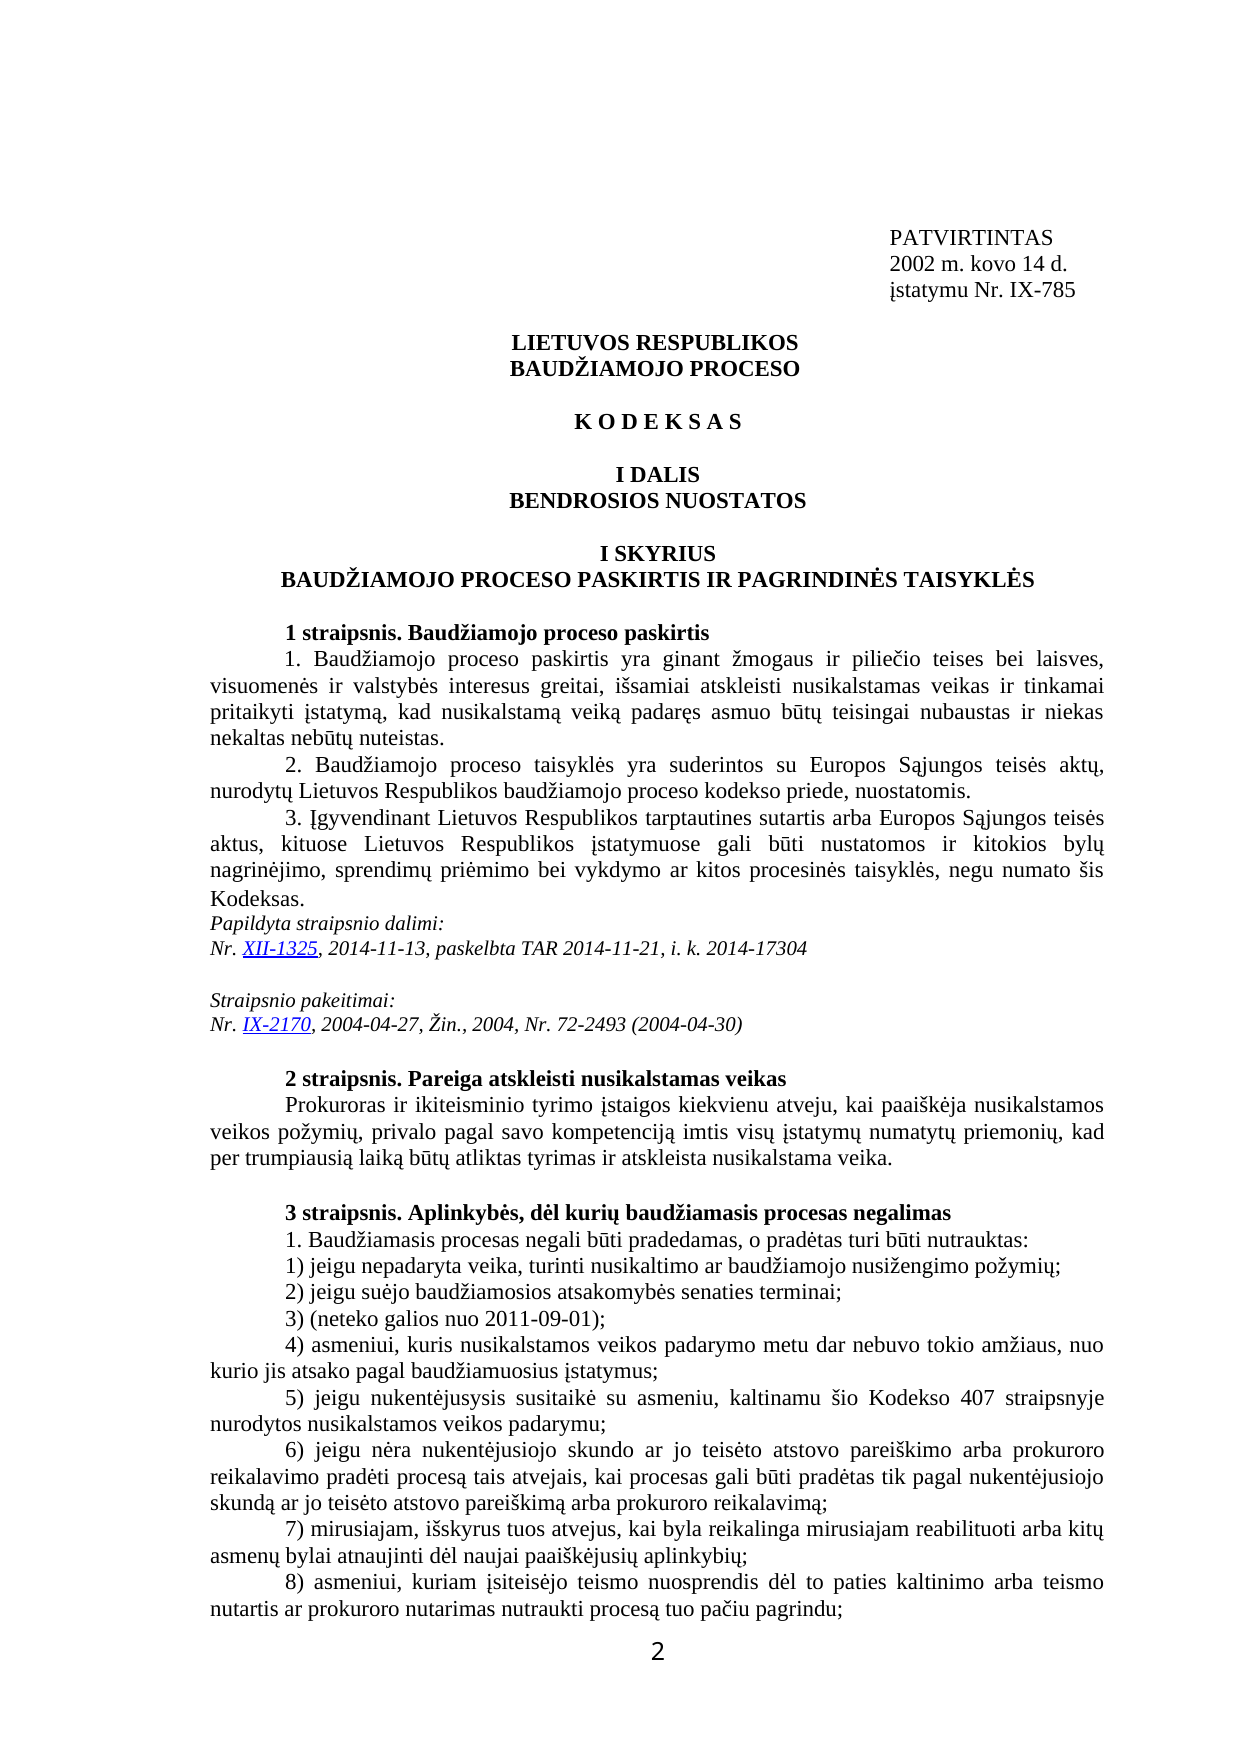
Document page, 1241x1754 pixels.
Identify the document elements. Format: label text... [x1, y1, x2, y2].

text 2002 m. kovo 14 d. [210, 250, 1106, 276]
text Nr. XII-1325, 2014-11-13, paskelbta TAR 2014-11-21, i. k. 2014-17304 [210, 935, 1106, 959]
text 1) jeigu nepadaryta veika, turinti nusikaltimo ar baudžiamojo nusižengimo požymių; [210, 1252, 1106, 1278]
text Baudžiamojo proceso [210, 356, 1106, 382]
text Straipsnio pakeitimai: [210, 988, 1106, 1012]
text 2 straipsnis. Pareiga atskleisti nusikalstamas veikas [210, 1065, 1106, 1091]
text I skyrius [210, 540, 1106, 566]
text 3) (neteko galios nuo 2011-09-01); [210, 1305, 1106, 1331]
text BENDROSIOS NUOSTATOS [210, 487, 1106, 514]
text 8) asmeniui, kuriam įsiteisėjo teismo nuosprendis dėl to paties kaltinimo arba teismo nutartis ar prokuroro nutarimas nutraukti procesą tuo pačiu pagrindu; [210, 1568, 1106, 1621]
text 5) jeigu nukentėjusysis susitaikė su asmeniu, kaltinamu šio Kodekso 407 straipsnyje nurodytos nusikalstamos veikos padarymu; [210, 1384, 1106, 1436]
text 7) mirusiajam, išskyrus tuos atvejus, kai byla reikalinga mirusiajam reabilituoti arba kitų asmenų bylai atnaujinti dėl naujai paaiškėjusių aplinkybių; [210, 1516, 1106, 1568]
text 6) jeigu nėra nukentėjusiojo skundo ar jo teisėto atstovo pareiškimo arba prokuroro reikalavimo pradėti procesą tais atvejais, kai procesas gali būti pradėtas tik pagal nukentėjusiojo skundą ar jo teisėto atstovo pareiškimą arba prokuroro reikalavimą; [210, 1436, 1106, 1516]
text 3. Įgyvendinant Lietuvos Respublikos tarptautines sutartis arba Europos Sąjungos teisės aktus, kituose Lietuvos Respublikos įstatymuose gali būti nustatomos ir kitokios bylų nagrinėjimo, sprendimų priėmimo bei vykdymo ar kitos procesinės taisyklės, negu numato šis Kodeksas. [210, 803, 1106, 911]
text Nr. IX-2170, 2004-04-27, Žin., 2004, Nr. 72-2493 (2004-04-30) [210, 1012, 1106, 1036]
text I dalis [210, 461, 1106, 487]
text 3 straipsnis. Aplinkybės, dėl kurių baudžiamasis procesas negalimas [210, 1199, 1106, 1226]
text 1. Baudžiamasis procesas negali būti pradedamas, o pradėtas turi būti nutrauktas: [210, 1226, 1106, 1252]
text Prokuroras ir ikiteisminio tyrimo įstaigos kiekvienu atveju, kai paaiškėja nusikalstamos veikos požymių, privalo pagal savo kompetenciją imtis visų įstatymų numatytų priemonių, kad per trumpiausią laiką būtų atliktas tyrimas ir atskleista nusikalstama veika. [210, 1091, 1106, 1171]
text bAUDŽIAMOJO pROCESO PASKIRTIS IR pagrindinės tAISYKLĖS [210, 566, 1106, 593]
text 2. Baudžiamojo proceso taisyklės yra suderintos su Europos Sąjungos teisės aktų, nurodytų Lietuvos Respublikos baudžiamojo proceso kodekso priede, nuostatomis. [210, 751, 1106, 803]
text 1 straipsnis. Baudžiamojo proceso paskirtis [210, 619, 1106, 645]
text įstatymu Nr. IX-785 [210, 276, 1106, 303]
text k o d e k s a s [210, 408, 1106, 434]
text Papildyta straipsnio dalimi: [210, 911, 1106, 935]
text 2) jeigu suėjo baudžiamosios atsakomybės senaties terminai; [210, 1278, 1106, 1305]
text Lietuvos Respublikos [210, 329, 1106, 356]
text PATVIRTINTAS [435, 224, 1106, 250]
text 4) asmeniui, kuris nusikalstamos veikos padarymo metu dar nebuvo tokio amžiaus, nuo kurio jis atsako pagal baudžiamuosius įstatymus; [210, 1331, 1106, 1384]
text 1. Baudžiamojo proceso paskirtis yra ginant žmogaus ir piliečio teises bei laisves, visuomenės ir valstybės interesus greitai, išsamiai atskleisti nusikalstamas veikas ir tinkamai pritaikyti įstatymą, kad nusikalstamą veiką padaręs asmuo būtų teisingai nubaustas ir niekas nekaltas nebūtų nuteistas. [210, 645, 1106, 751]
